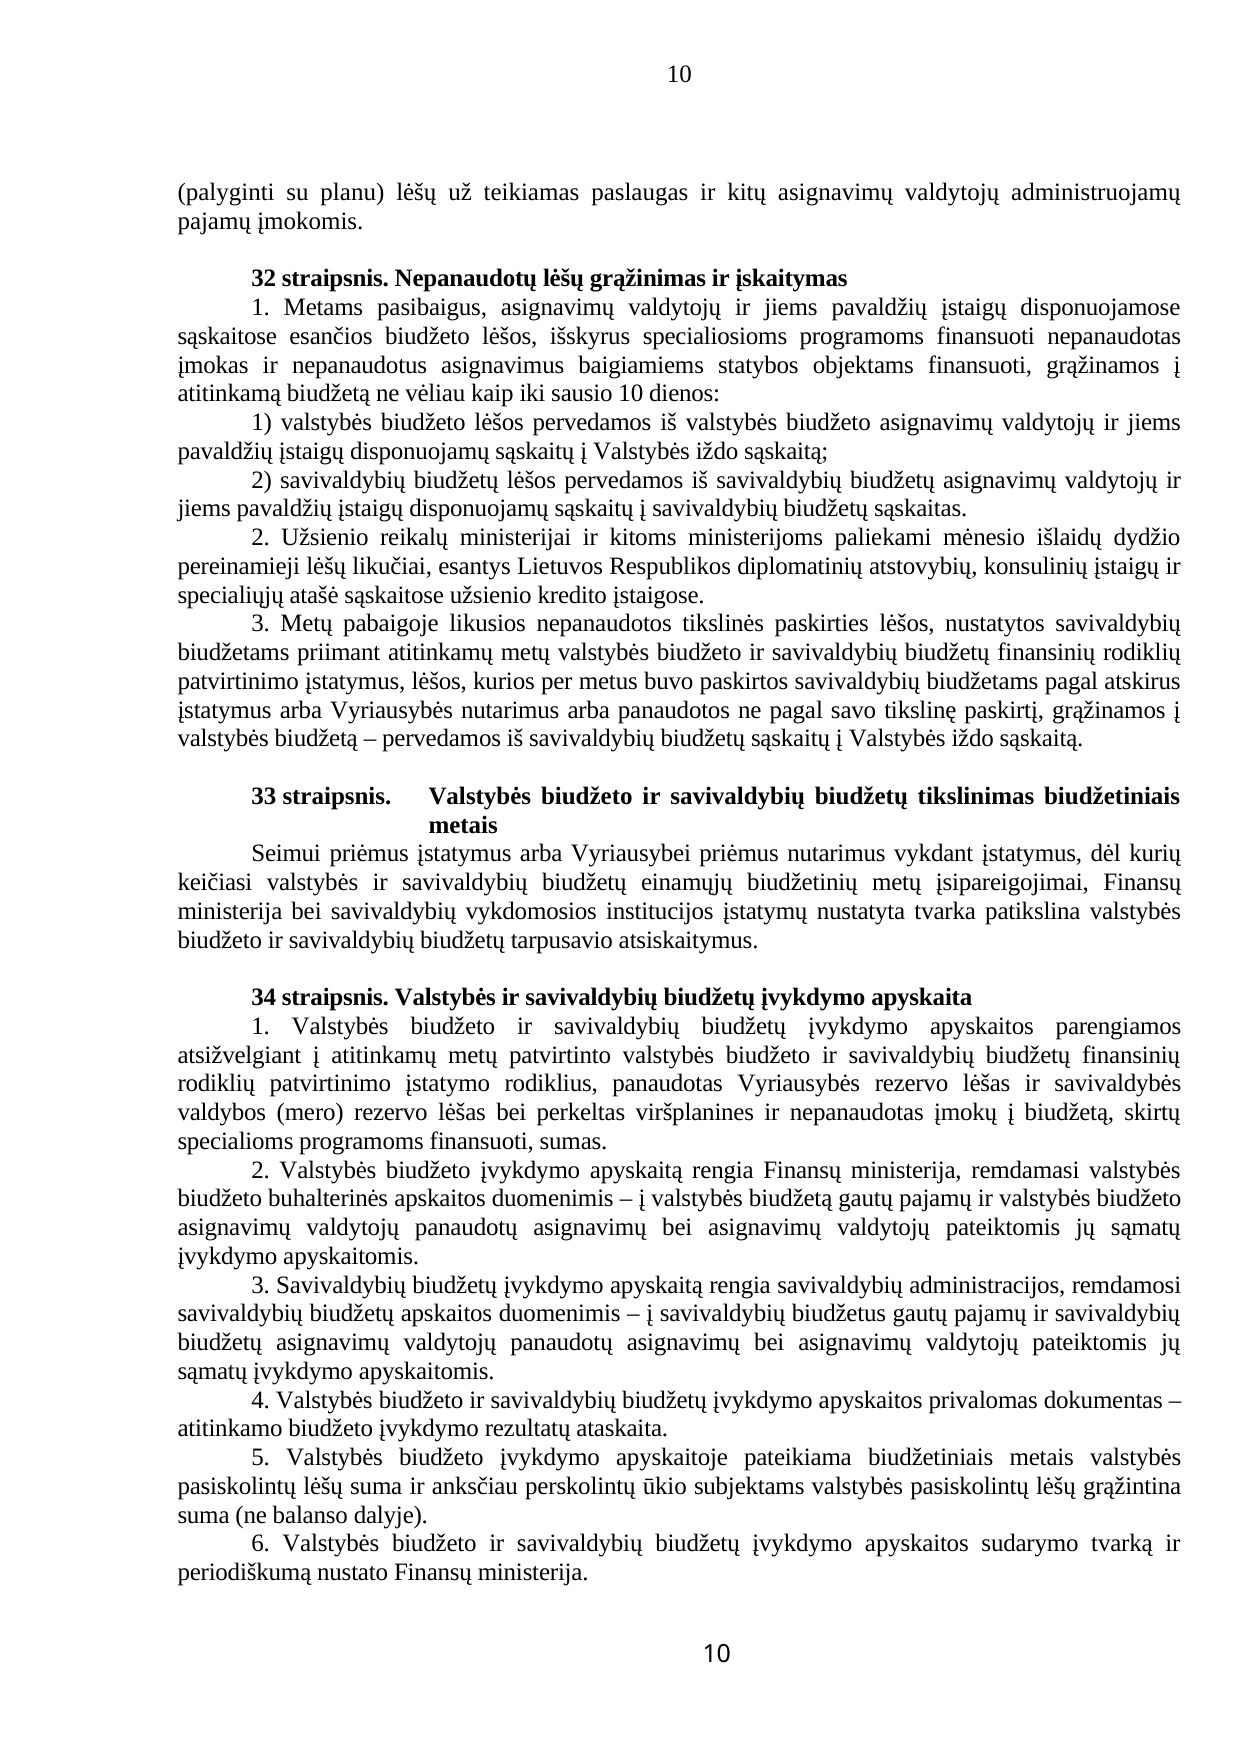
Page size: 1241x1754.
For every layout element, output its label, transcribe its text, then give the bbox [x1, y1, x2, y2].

text 2. Valstybės biudžeto įvykdymo apyskaitą rengia Finansų ministerija, remdamasi valstybės biudžeto buhalterinės apskaitos duomenimis – į valstybės biudžetą gautų pajamų ir valstybės biudžeto asignavimų valdytojų panaudotų asignavimų bei asignavimų valdytojų pateiktomis jų sąmatų įvykdymo apyskaitomis. [177, 1155, 1181, 1270]
text 5. Valstybės biudžeto įvykdymo apyskaitoje pateikiama biudžetiniais metais valstybės pasiskolintų lėšų suma ir anksčiau perskolintų ūkio subjektams valstybės pasiskolintų lėšų grąžintina suma (ne balanso dalyje). [177, 1442, 1181, 1528]
text 4. Valstybės biudžeto ir savivaldybių biudžetų įvykdymo apyskaitos privalomas dokumentas – atitinkamo biudžeto įvykdymo rezultatų ataskaita. [177, 1385, 1181, 1442]
text Seimui priėmus įstatymus arba Vyriausybei priėmus nutarimus vykdant įstatymus, dėl kurių keičiasi valstybės ir savivaldybių biudžetų einamųjų biudžetinių metų įsipareigojimai, Finansų ministerija bei savivaldybių vykdomosios institucijos įstatymų nustatyta tvarka patikslina valstybės biudžeto ir savivaldybių biudžetų tarpusavio atsiskaitymus. [177, 838, 1181, 953]
text 1. Valstybės biudžeto ir savivaldybių biudžetų įvykdymo apyskaitos parengiamos atsižvelgiant į atitinkamų metų patvirtinto valstybės biudžeto ir savivaldybių biudžetų finansinių rodiklių patvirtinimo įstatymo rodiklius, panaudotas Vyriausybės rezervo lėšas ir savivaldybės valdybos (mero) rezervo lėšas bei perkeltas viršplanines ir nepanaudotas įmokų į biudžetą, skirtų specialioms programoms finansuoti, sumas. [177, 1011, 1181, 1155]
text 1) valstybės biudžeto lėšos pervedamos iš valstybės biudžeto asignavimų valdytojų ir jiems pavaldžių įstaigų disponuojamų sąskaitų į Valstybės iždo sąskaitą; [177, 407, 1181, 465]
text 33 straipsnis. Valstybės biudžeto ir savivaldybių biudžetų tikslinimas biudžetiniais metais [251, 781, 1181, 838]
text 2. Užsienio reikalų ministerijai ir kitoms ministerijoms paliekami mėnesio išlaidų dydžio pereinamieji lėšų likučiai, esantys Lietuvos Respublikos diplomatinių atstovybių, konsulinių įstaigų ir specialiųjų atašė sąskaitose užsienio kredito įstaigose. [177, 522, 1181, 608]
text (palyginti su planu) lėšų už teikiamas paslaugas ir kitų asignavimų valdytojų administruojamų pajamų įmokomis. [177, 177, 1181, 235]
text 34 straipsnis. Valstybės ir savivaldybių biudžetų įvykdymo apyskaita [177, 982, 1181, 1011]
text 32 straipsnis. Nepanaudotų lėšų grąžinimas ir įskaitymas [177, 263, 1181, 292]
text 3. Metų pabaigoje likusios nepanaudotos tikslinės paskirties lėšos, nustatytos savivaldybių biudžetams priimant atitinkamų metų valstybės biudžeto ir savivaldybių biudžetų finansinių rodiklių patvirtinimo įstatymus, lėšos, kurios per metus buvo paskirtos savivaldybių biudžetams pagal atskirus įstatymus arba Vyriausybės nutarimus arba panaudotos ne pagal savo tikslinę paskirtį, grąžinamos į valstybės biudžetą – pervedamos iš savivaldybių biudžetų sąskaitų į Valstybės iždo sąskaitą. [177, 608, 1181, 752]
text 6. Valstybės biudžeto ir savivaldybių biudžetų įvykdymo apyskaitos sudarymo tvarką ir periodiškumą nustato Finansų ministerija. [177, 1528, 1181, 1586]
text 2) savivaldybių biudžetų lėšos pervedamos iš savivaldybių biudžetų asignavimų valdytojų ir jiems pavaldžių įstaigų disponuojamų sąskaitų į savivaldybių biudžetų sąskaitas. [177, 465, 1181, 522]
text 3. Savivaldybių biudžetų įvykdymo apyskaitą rengia savivaldybių administracijos, remdamosi savivaldybių biudžetų apskaitos duomenimis – į savivaldybių biudžetus gautų pajamų ir savivaldybių biudžetų asignavimų valdytojų panaudotų asignavimų bei asignavimų valdytojų pateiktomis jų sąmatų įvykdymo apyskaitomis. [177, 1270, 1181, 1385]
text 1. Metams pasibaigus, asignavimų valdytojų ir jiems pavaldžių įstaigų disponuojamose sąskaitose esančios biudžeto lėšos, išskyrus specialiosioms programoms finansuoti nepanaudotas įmokas ir nepanaudotus asignavimus baigiamiems statybos objektams finansuoti, grąžinamos į atitinkamą biudžetą ne vėliau kaip iki sausio 10 dienos: [177, 292, 1181, 407]
